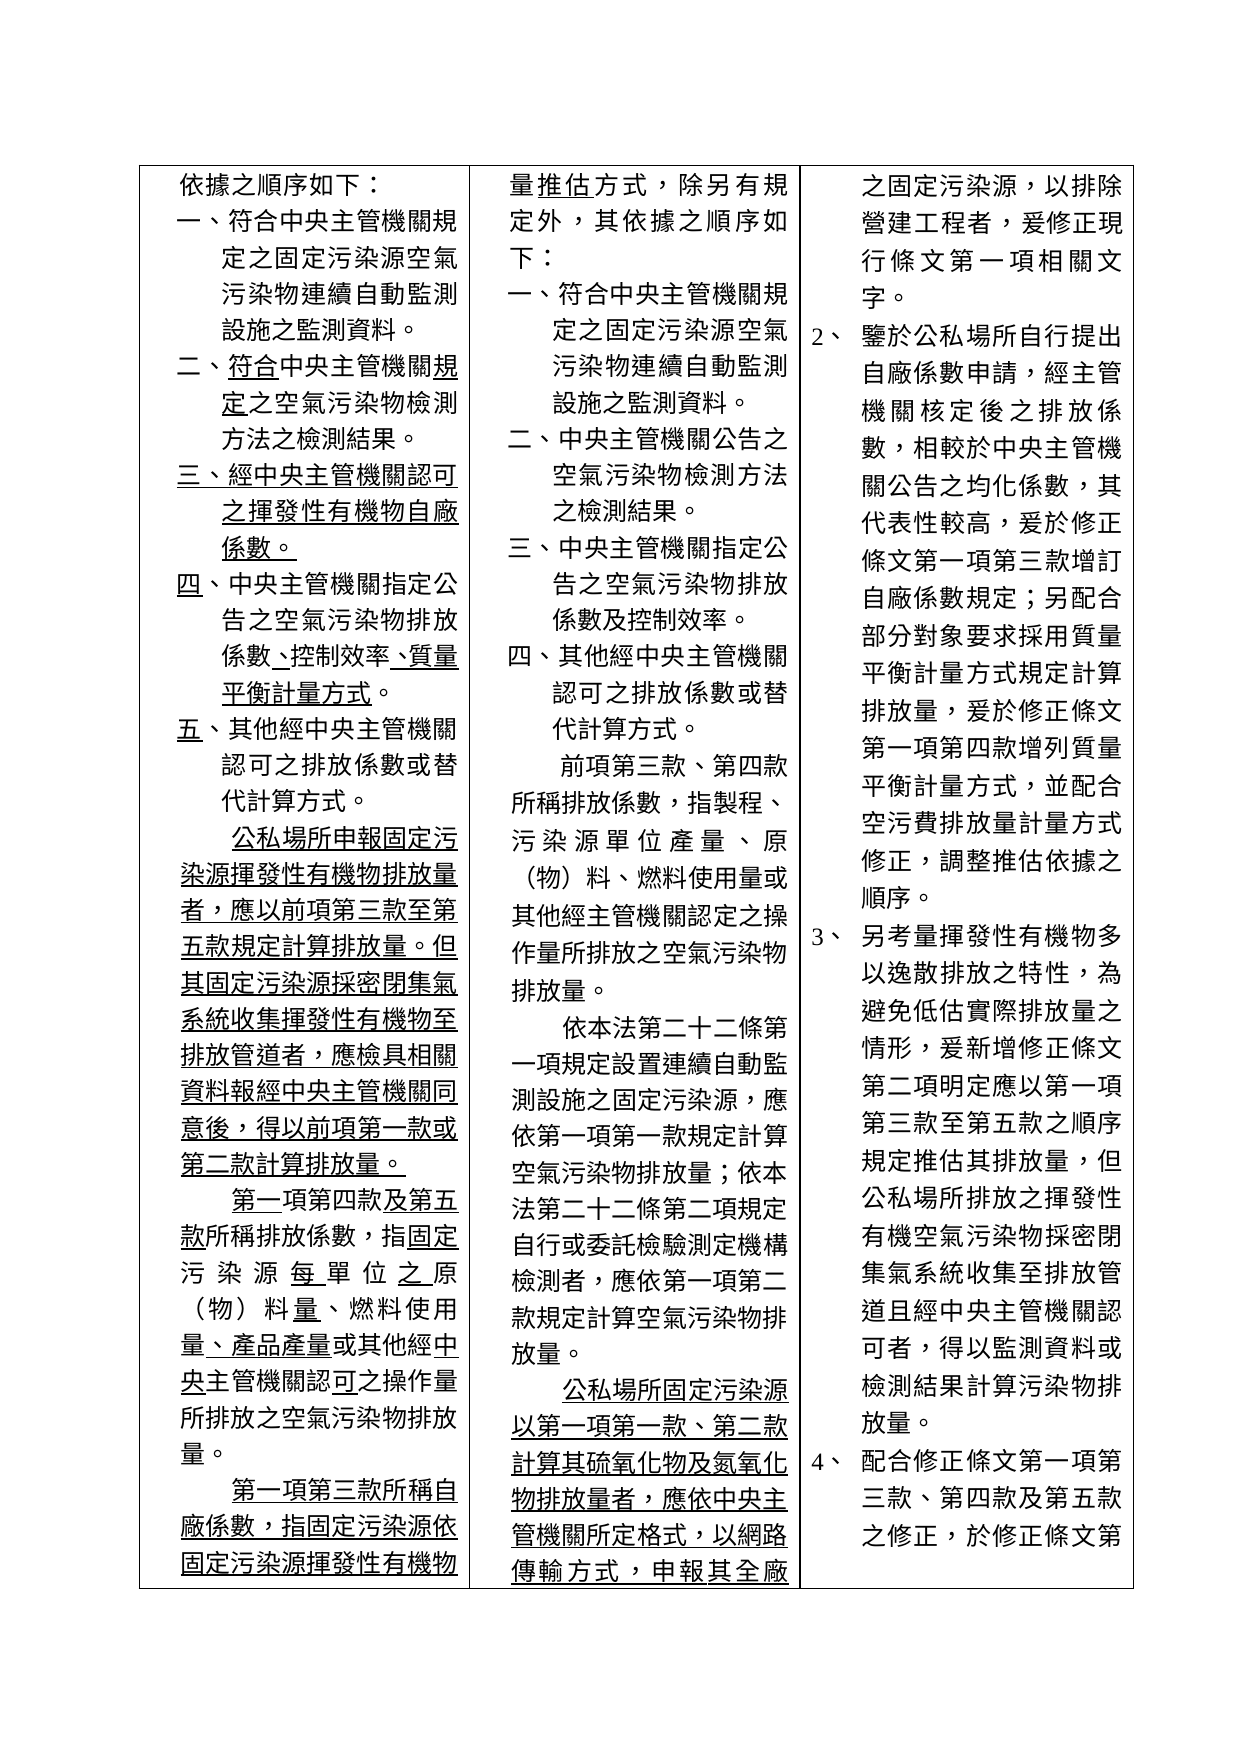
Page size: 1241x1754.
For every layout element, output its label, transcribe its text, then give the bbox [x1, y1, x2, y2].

table_cell 依據之順序如下： 一、符合中央主管機關規定之固定污染源空氣污染物連續自動監測設施之監測資料。 二、符合中央主管機關規定之空氣污染物檢測方法之檢測結果。 三、經中央主管機關認可之揮發性有機物自廠係數。 四、中央主管機關指定公告之空氣污染物排放係數、控制效率、質量平衡計量方式。 五、其他經中央主管機關認可之排放係數或替代計算方式。 公私場所申報固定污染源揮發性有機物排放量者，應以前項第三款至第五款規定計算排放量。但其固定污染源採密閉集氣系統收集揮發性有機物至排放管道者，應檢具相關資料報經中央主管機關同意後，得以前項第一款或第二款計算排放量。 第一項第四款及第五款所稱排放係數，指固定污染源每單位之原（物）料量、燃料使用量、產品產量或其他經中央主管機關認可之操作量所排放之空氣污染物排放量。 第一項第三款所稱自廠係數，指固定污染源依固定污染源揮發性有機物 [140, 166, 469, 1588]
table_cell 之固定污染源，以排除營建工程者，爰修正現行條文第一項相關文字。 鑒於公私場所自行提出自廠係數申請，經主管機關核定後之排放係數，相較於中央主管機關公告之均化係數，其代表性較高，爰於修正條文第一項第三款增訂自廠係數規定；另配合部分對象要求採用質量平衡計量方式規定計算排放量，爰於修正條文第一項第四款增列質量平衡計量方式，並配合空污費排放量計量方式修正，調整推估依據之順序。 另考量揮發性有機物多以逸散排放之特性，為避免低估實際排放量之情形，爰新增修正條文第二項明定應以第一項第三款至第五款之順序規定推估其排放量，但公私場所排放之揮發性有機空氣污染物採密閉集氣系統收集至排放管道且經中央主管機關認可者，得以監測資料或檢測結果計算污染物排放量。 配合修正條文第一項第三款、第四款及第五款之修正，於修正條文第 [801, 166, 1133, 1588]
table_cell 量推估方式，除另有規定外，其依據之順序如下： 一、符合中央主管機關規定之固定污染源空氣污染物連續自動監測設施之監測資料。 二、中央主管機關公告之空氣污染物檢測方法之檢測結果。 三、中央主管機關指定公告之空氣污染物排放係數及控制效率。 四、其他經中央主管機關認可之排放係數或替代計算方式。 前項第三款、第四款所稱排放係數，指製程、污染源單位產量、原（物）料、燃料使用量或其他經主管機關認定之操作量所排放之空氣污染物排放量。 依本法第二十二條第一項規定設置連續自動監測設施之固定污染源，應依第一項第一款規定計算空氣污染物排放量；依本法第二十二條第二項規定自行或委託檢驗測定機構檢測者，應依第一項第二款規定計算空氣污染物排放量。 公私場所固定污染源以第一項第一款、第二款計算其硫氧化物及氮氧化物排放量者，應依中央主管機關所定格式，以網路傳輸方式，申報其全廠 [470, 166, 799, 1588]
